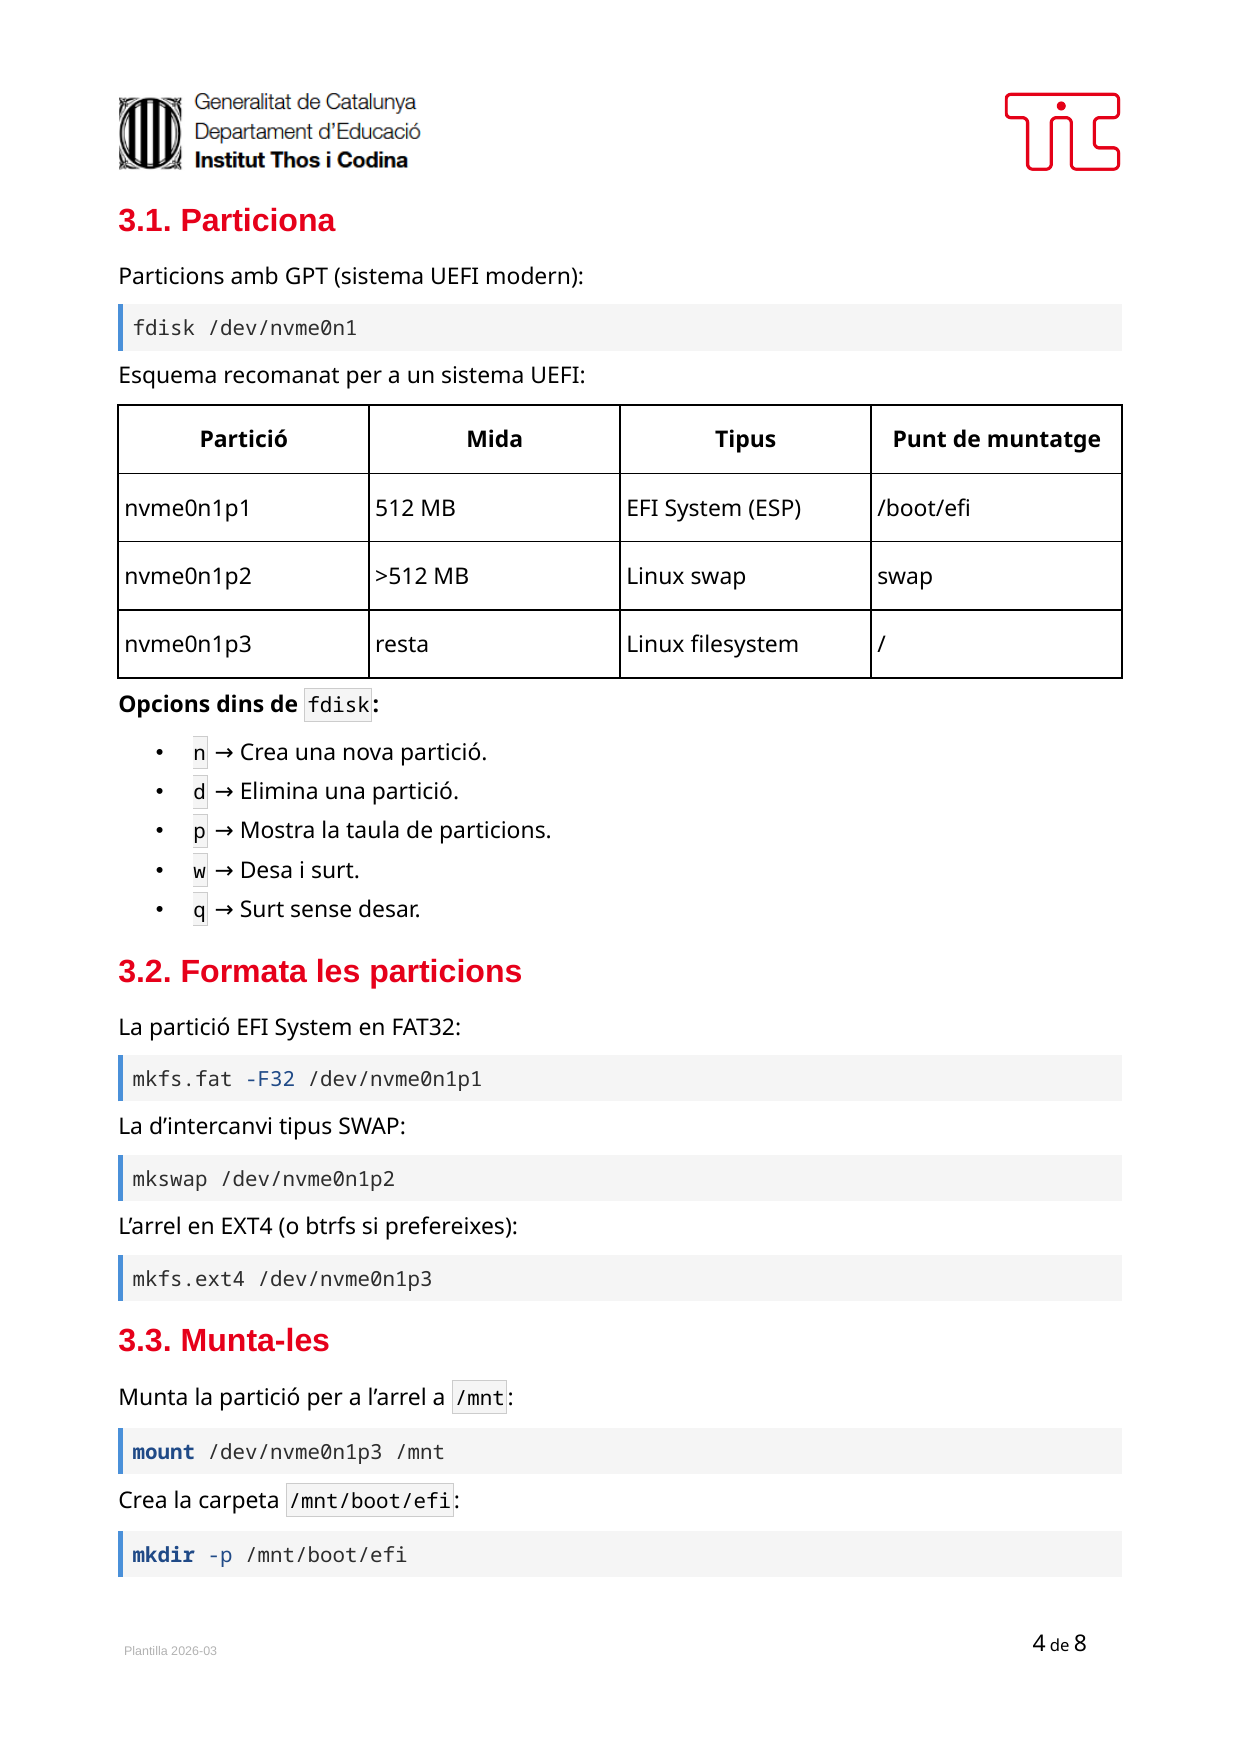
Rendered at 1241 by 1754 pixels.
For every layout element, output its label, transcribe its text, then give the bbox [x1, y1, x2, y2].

text Particions amb GPT (sistema UEFI modern): [118, 259, 1122, 291]
table_cell 512 MB [370, 474, 619, 541]
table_cell nvme0n1p2 [119, 542, 368, 609]
table_cell Linux filesystem [621, 611, 870, 677]
table_header Tipus [621, 406, 870, 472]
table_cell >512 MB [370, 542, 619, 609]
text Crea la carpeta /mnt/boot/efi: [454, 1483, 1122, 1517]
table_cell resta [370, 611, 619, 677]
text mkfs.fat -F32 /dev/nvme0n1p1 [123, 1055, 1122, 1101]
table_cell nvme0n1p3 [119, 611, 368, 677]
text Crea la carpeta /mnt/boot/efi: [118, 1483, 286, 1517]
list p → Mostra la taula de particions. [208, 814, 1122, 848]
text mkfs.ext4 /dev/nvme0n1p3 [123, 1255, 1122, 1301]
list w → Desa i surt. [156, 853, 193, 887]
table_header Punt de muntatge [872, 406, 1121, 472]
list p → Mostra la taula de particions. [156, 814, 193, 848]
table_header Partició [119, 406, 368, 472]
list d → Elimina una partició. [208, 775, 1122, 809]
text Munta la partició per a l’arrel a /mnt: [507, 1380, 1122, 1414]
list w → Desa i surt. [208, 853, 1122, 887]
table_cell / [872, 611, 1121, 677]
text mount /dev/nvme0n1p3 /mnt [123, 1428, 1122, 1474]
subtitle 3.1. Particiona [118, 201, 1122, 238]
text La d’intercanvi tipus SWAP: [118, 1110, 1122, 1141]
table_cell /boot/efi [872, 474, 1121, 541]
table_cell swap [872, 542, 1121, 609]
text La partició EFI System en FAT32: [118, 1010, 1122, 1042]
text Esquema recomanat per a un sistema UEFI: [118, 359, 1122, 391]
text mkdir -p /mnt/boot/efi [123, 1531, 1122, 1577]
text Munta la partició per a l’arrel a /mnt: [118, 1380, 452, 1414]
table_cell EFI System (ESP) [621, 474, 870, 541]
table_cell nvme0n1p1 [119, 474, 368, 541]
list q → Surt sense desar. [156, 892, 193, 926]
text mkswap /dev/nvme0n1p2 [123, 1155, 1122, 1201]
table_header Mida [370, 406, 619, 472]
picture [118, 92, 422, 171]
table_cell Linux swap [621, 542, 870, 609]
subtitle 3.2. Formata les particions [118, 952, 1122, 989]
list n → Crea una nova partició. [156, 736, 193, 769]
list q → Surt sense desar. [208, 892, 1122, 926]
text : [372, 687, 1122, 722]
subtitle 3.3. Munta-les [118, 1322, 1122, 1359]
picture [1004, 92, 1123, 171]
list n → Crea una nova partició. [208, 736, 1122, 769]
text Opcions dins de fdisk [118, 687, 371, 722]
text fdisk /dev/nvme0n1 [123, 304, 1122, 351]
text L’arrel en EXT4 (o btrfs si prefereixes): [118, 1210, 1122, 1241]
list d → Elimina una partició. [156, 775, 193, 809]
